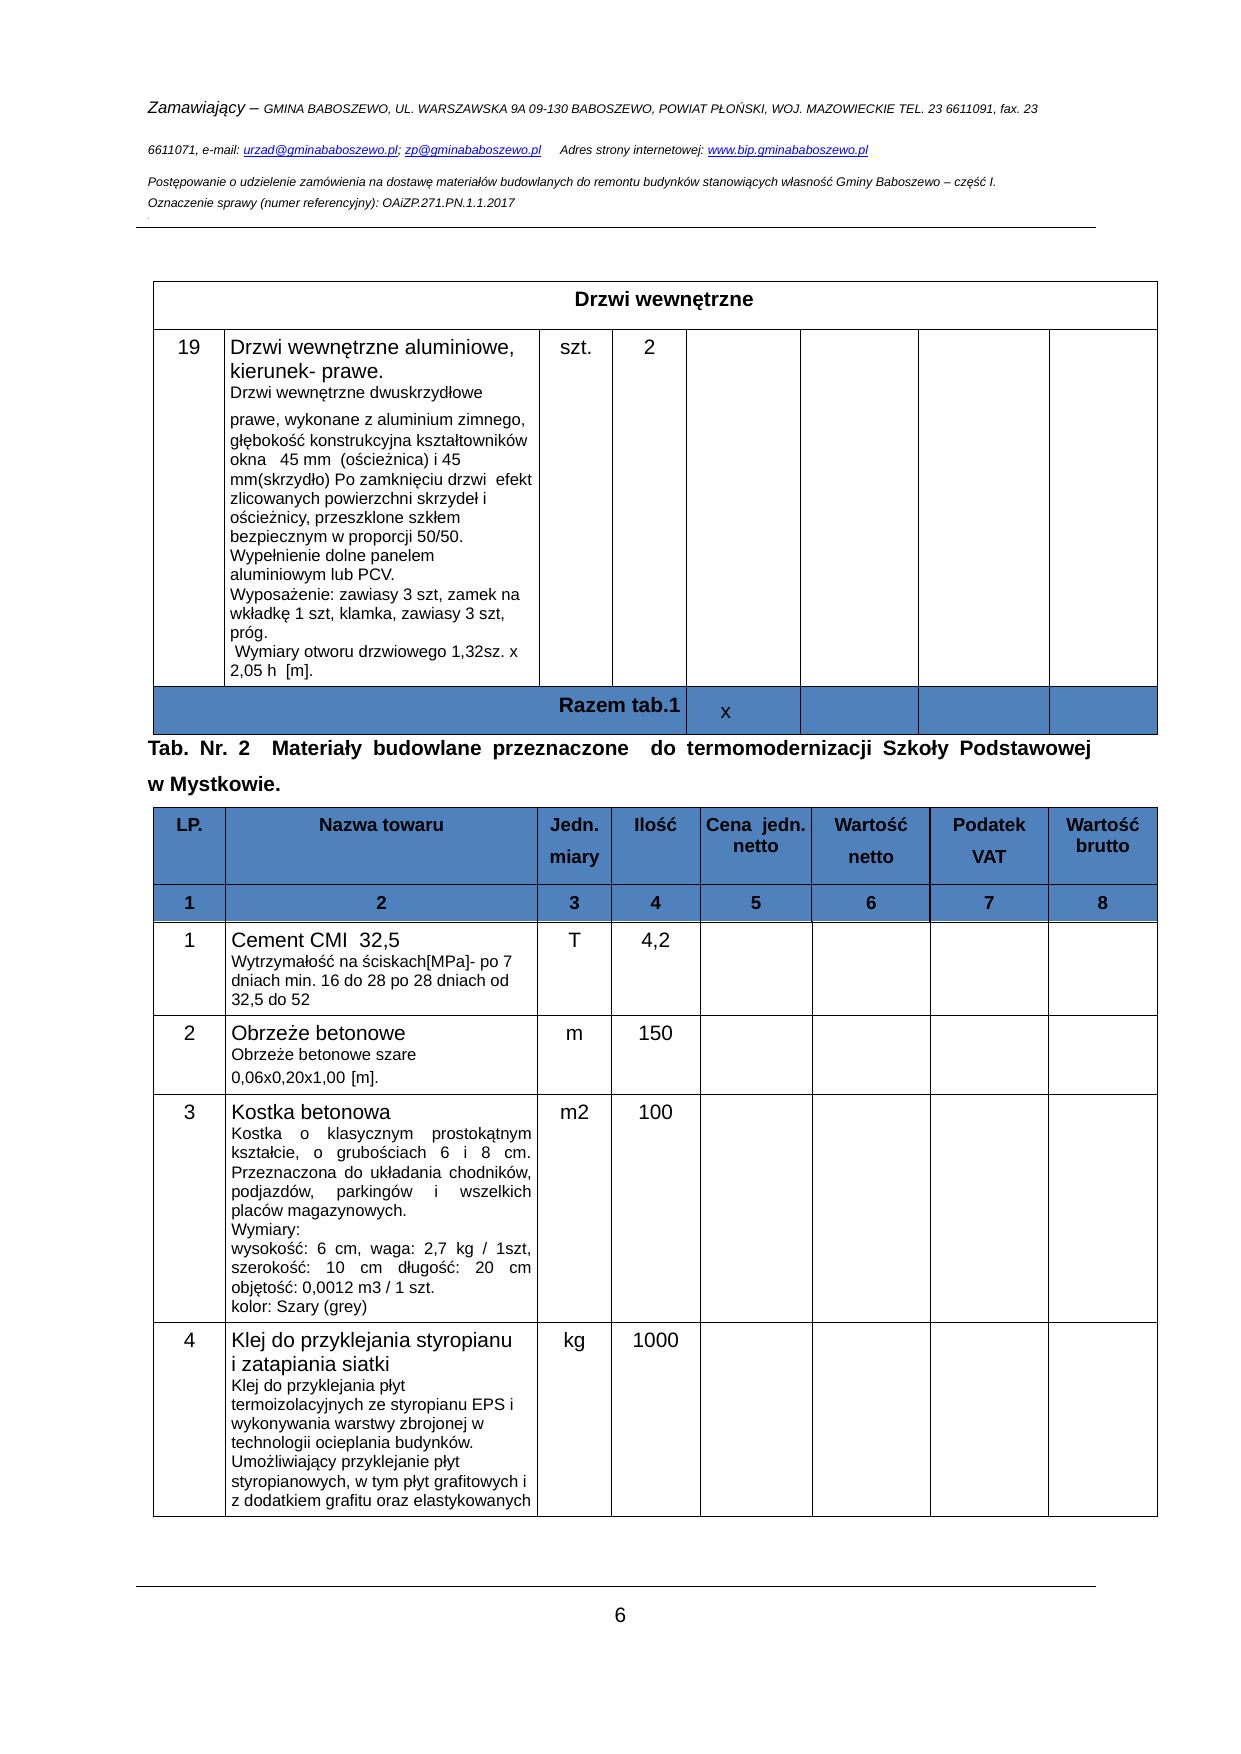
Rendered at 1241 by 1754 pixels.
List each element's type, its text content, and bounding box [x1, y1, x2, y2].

table_cell T [538, 923, 611, 1015]
table_cell 6 [812, 885, 929, 921]
table_cell [701, 1323, 812, 1516]
table_cell 2 [154, 1016, 225, 1094]
table_cell Obrzeże betonowe Obrzeże betonowe szare 0,06x0,20x1,00 [m]. [226, 1016, 537, 1094]
table_cell [1049, 1323, 1157, 1516]
table_cell [931, 1095, 1048, 1321]
table_cell Klej do przyklejania styropianu i zatapiania siatki Klej do przyklejania płyt termoizolacyjnych ze styropianu EPS i wykonywania warstwy zbrojonej w technologii ocieplania budynków. Umożliwiający przyklejanie płyt styropianowych, w tym płyt grafitowych i z dodatkiem grafitu oraz elastykowanych [226, 1323, 537, 1516]
table_cell 2 [226, 885, 537, 921]
table_cell x [687, 687, 800, 734]
table_cell [813, 1095, 930, 1321]
table_cell [687, 330, 800, 686]
table_cell Razem tab.1 [154, 687, 686, 734]
table_header Jedn. miary [538, 808, 611, 884]
table_cell [813, 1016, 930, 1094]
table_cell [801, 687, 918, 734]
table_cell 100 [612, 1095, 700, 1321]
table_cell szt. [540, 330, 612, 686]
table_cell [813, 923, 930, 1015]
table_cell [1050, 330, 1157, 686]
table_cell 8 [1049, 885, 1157, 921]
table_cell [1049, 1016, 1157, 1094]
table_cell [919, 330, 1049, 686]
table_cell [701, 1016, 812, 1094]
table_cell 1000 [612, 1323, 700, 1516]
table_cell [801, 330, 918, 686]
table_cell 4 [154, 1323, 225, 1516]
table_cell Kostka betonowa Kostka o klasycznym prostokątnym kształcie, o grubościach 6 i 8 cm. Przeznaczona do układania chodników, podjazdów, parkingów i wszelkich placów magazynowych. Wymiary: wysokość: 6 cm, waga: 2,7 kg / 1szt, szerokość: 10 cm długość: 20 cm objętość: 0,0012 m3 / 1 szt. kolor: Szary (grey) [226, 1095, 537, 1321]
table_header Wartość brutto [1049, 808, 1157, 884]
table_cell kg [538, 1323, 611, 1516]
table_cell [931, 923, 1048, 1015]
table_cell 7 [931, 885, 1048, 921]
table_cell 3 [538, 885, 611, 921]
table_header Wartość netto [812, 808, 929, 884]
table_cell [931, 1323, 1048, 1516]
table_cell m [538, 1016, 611, 1094]
table_cell [1049, 923, 1157, 1015]
table_cell [813, 1323, 930, 1516]
table_cell m2 [538, 1095, 611, 1321]
table_cell 19 [154, 330, 224, 686]
table_cell [1050, 687, 1157, 734]
table_cell [931, 1016, 1048, 1094]
table_header Podatek VAT [931, 808, 1048, 884]
text Tab. Nr. 2 Materiały budowlane przeznaczone do termomodernizacji Szkoły Podstawowej w Mystkowie. [148, 735, 1092, 795]
table_header LP. [154, 808, 225, 884]
table_cell 5 [701, 885, 811, 921]
table_cell 1 [154, 923, 225, 1015]
table_cell [919, 687, 1049, 734]
table_cell Drzwi wewnętrzne [154, 282, 1157, 329]
table_cell 4,2 [612, 923, 700, 1015]
table_cell Cement CMI 32,5 Wytrzymałość na ściskach[MPa]- po 7 dniach min. 16 do 28 po 28 dniach od 32,5 do 52 [226, 923, 537, 1015]
table_cell [701, 923, 812, 1015]
table_cell 150 [612, 1016, 700, 1094]
table_cell 2 [613, 330, 686, 686]
table_cell 1 [154, 885, 225, 921]
table_header Cena jedn. netto [701, 808, 811, 884]
table_cell Drzwi wewnętrzne aluminiowe, kierunek- prawe. Drzwi wewnętrzne dwuskrzydłowe prawe, wykonane z aluminium zimnego, głębokość konstrukcyjna kształtowników okna 45 mm (ościeżnica) i 45 mm(skrzydło) Po zamknięciu drzwi efekt zlicowanych powierzchni skrzydeł i ościeżnicy, przeszklone szkłem bezpiecznym w proporcji 50/50. Wypełnienie dolne panelem aluminiowym lub PCV. Wyposażenie: zawiasy 3 szt, zamek na wkładkę 1 szt, klamka, zawiasy 3 szt, próg. Wymiary otworu drzwiowego 1,32sz. x 2,05 h [m]. [225, 330, 539, 686]
table_cell 3 [154, 1095, 225, 1321]
table_header Nazwa towaru [226, 808, 537, 884]
table_cell [1049, 1095, 1157, 1321]
table_header Ilość [612, 808, 700, 884]
table_cell 4 [612, 885, 700, 921]
table_cell [701, 1095, 812, 1321]
